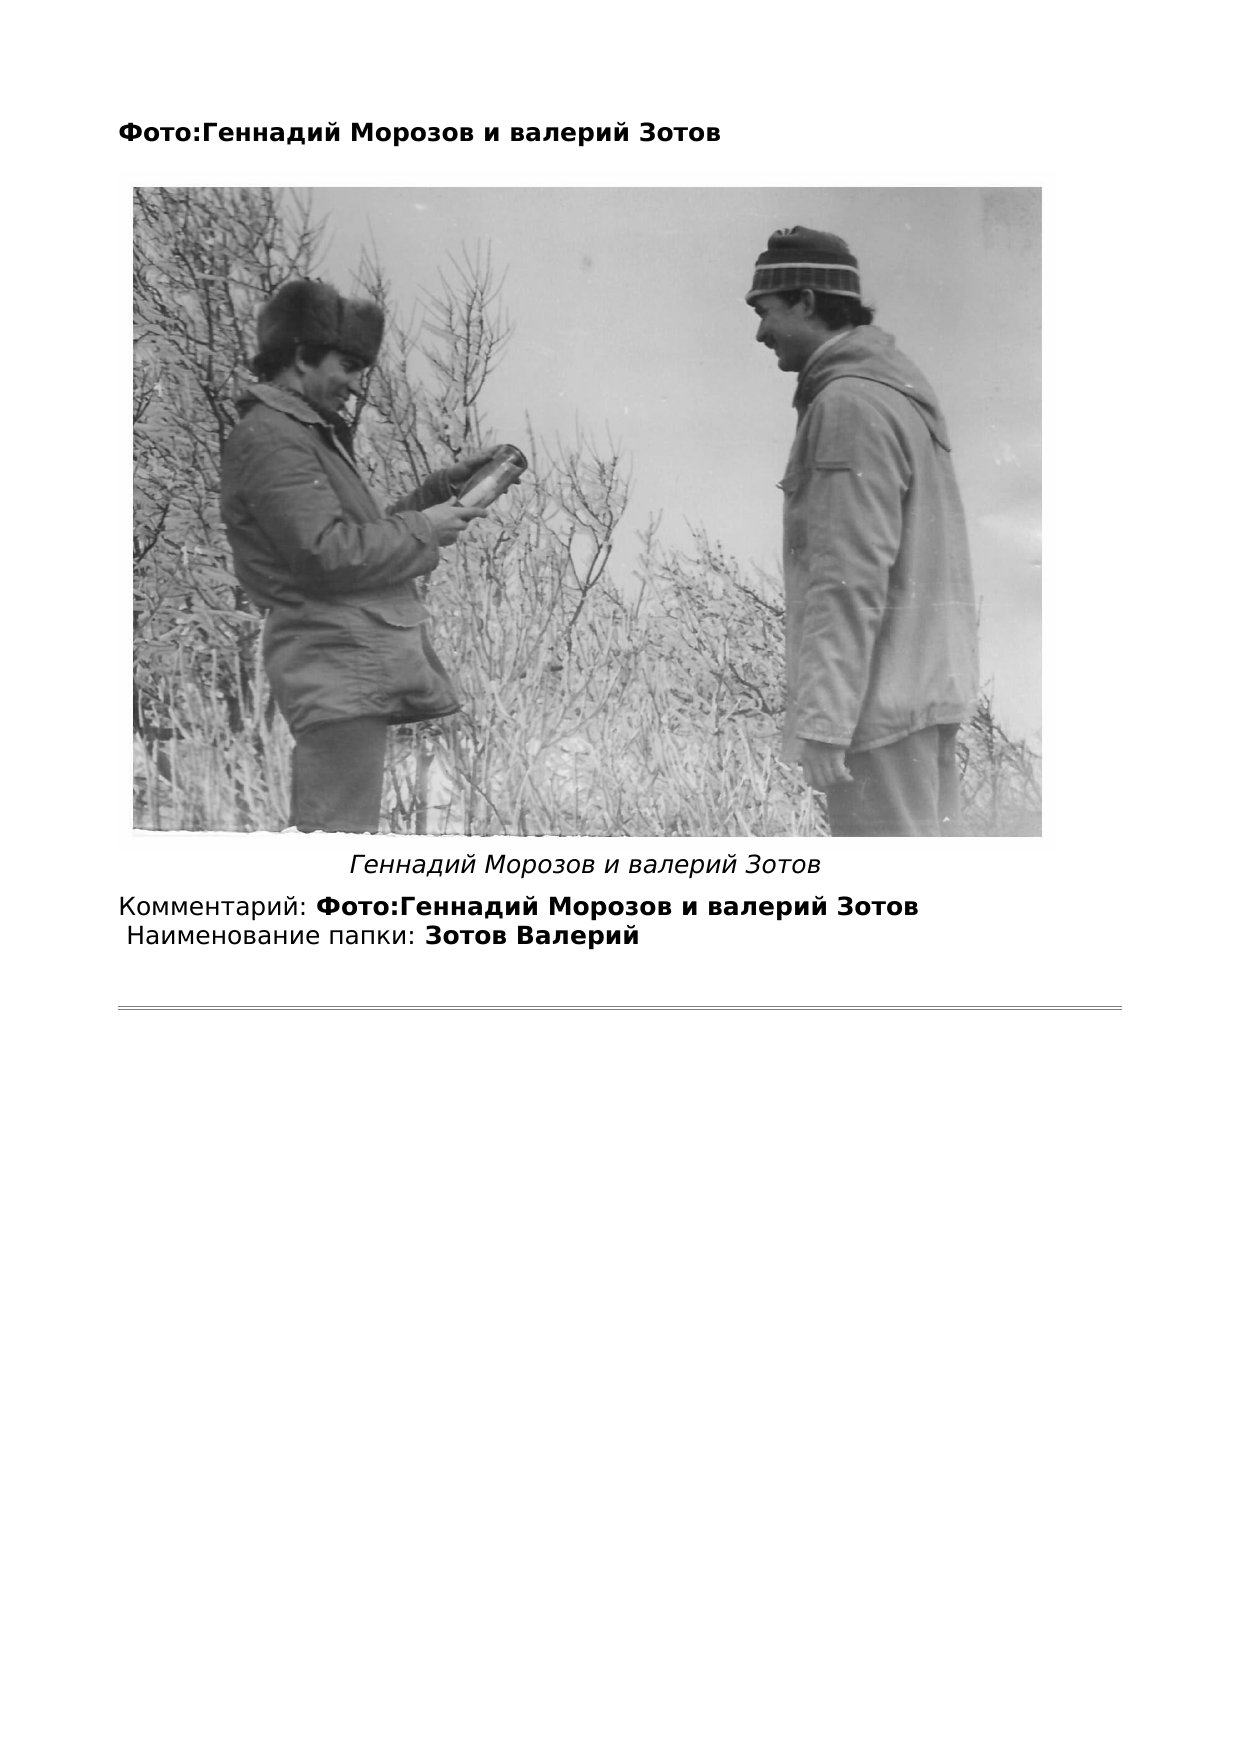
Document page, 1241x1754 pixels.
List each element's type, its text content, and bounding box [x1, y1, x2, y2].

picture [118, 172, 1056, 851]
text Геннадий Морозов и валерий Зотов [118, 851, 1056, 879]
subtitle Фото:Геннадий Морозов и валерий Зотов [118, 118, 1122, 147]
text Комментарий: Фото:Геннадий Морозов и валерий Зотов Наименование папки: Зотов Валерий [118, 892, 1122, 979]
